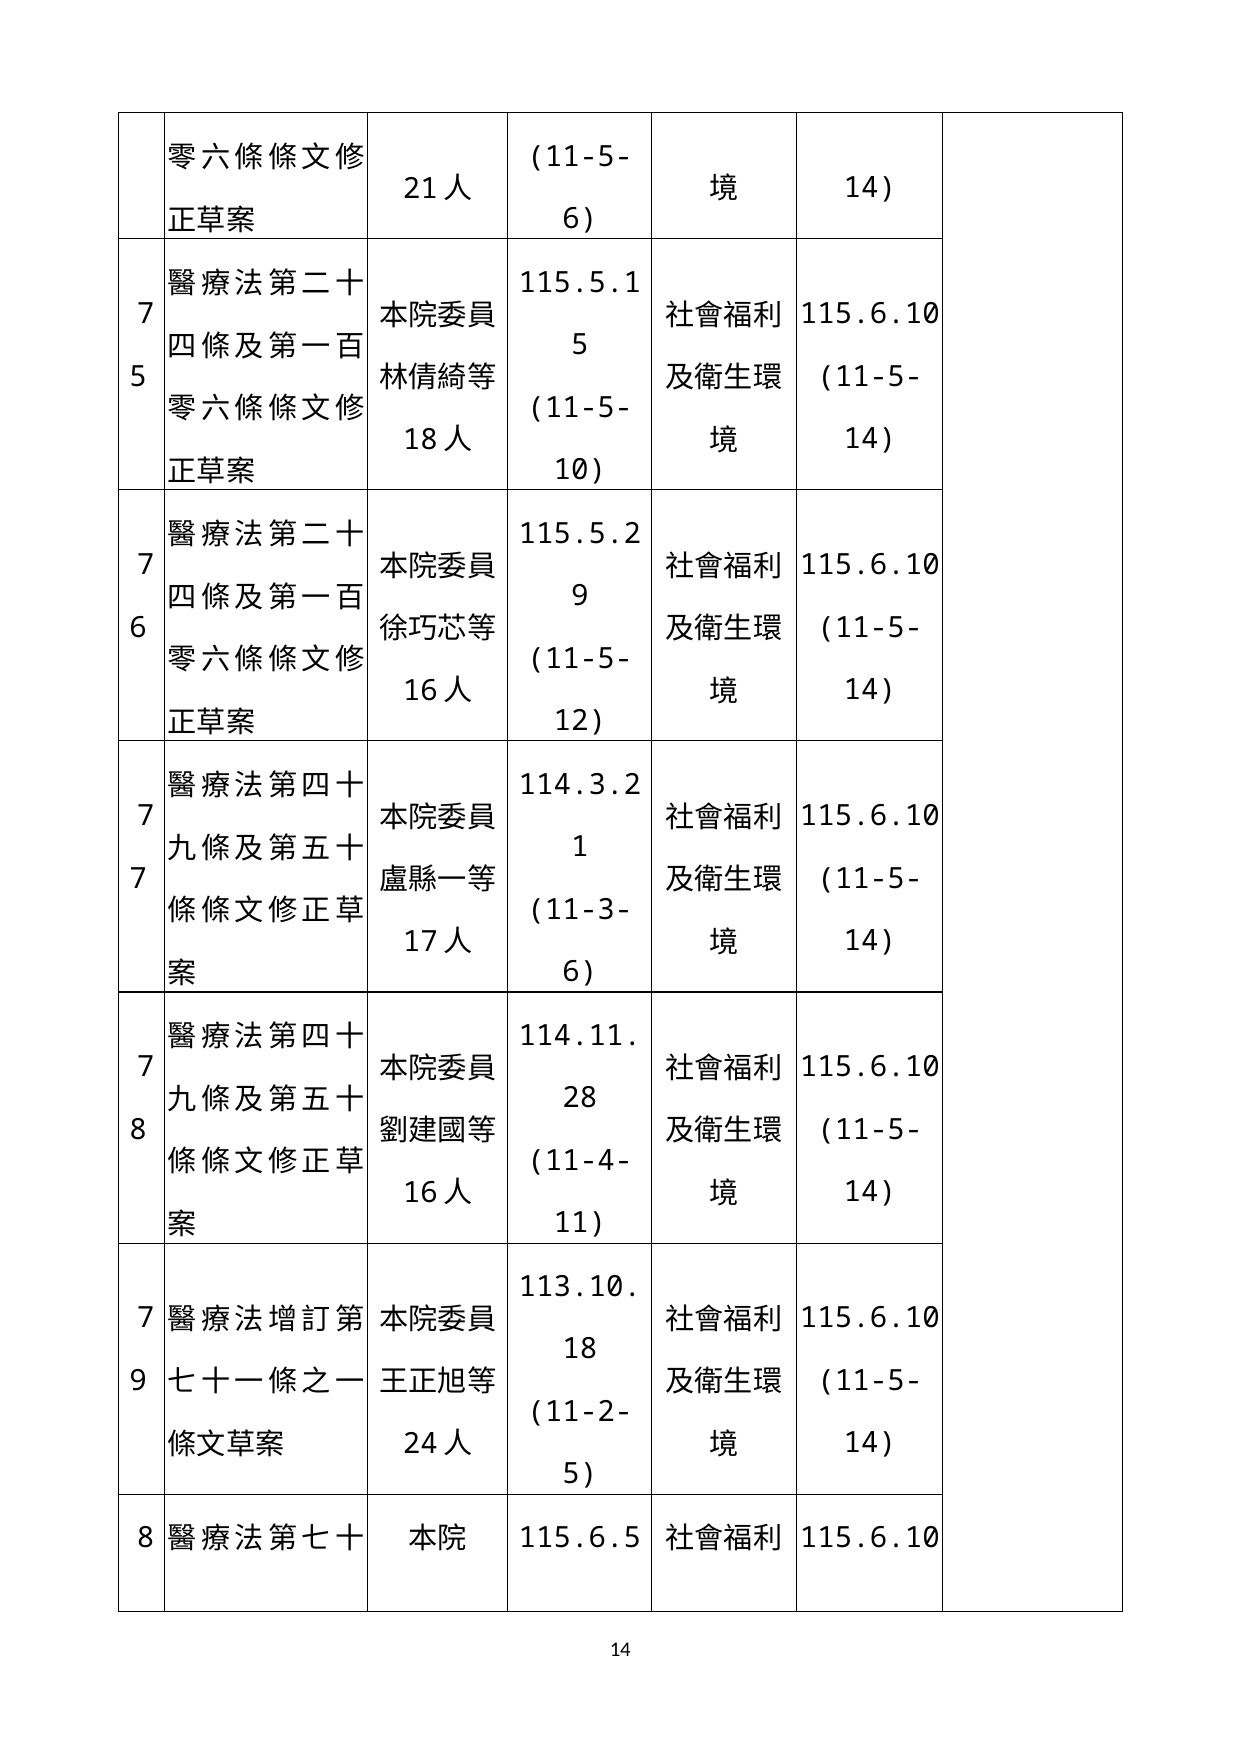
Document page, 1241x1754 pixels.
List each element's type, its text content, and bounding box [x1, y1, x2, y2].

table_cell 114.11.28 (11-4-11) [508, 993, 651, 1242]
table_cell [119, 1495, 164, 1611]
table_cell 115.6.10 (11-5-14) [797, 993, 942, 1242]
table_cell 本院 [368, 1495, 507, 1611]
table_cell [119, 993, 164, 1242]
table_cell 醫療法第二十四條及第一百零六條條文修正草案 [165, 490, 367, 740]
table_cell 醫療法第四十九條及第五十條條文修正草案 [165, 741, 367, 991]
table_cell 社會福利 [652, 1495, 796, 1611]
table_cell 本院委員 盧縣一等17人 [368, 741, 507, 991]
table_cell 14) [797, 113, 942, 238]
table_cell 零六條條文修正草案 [165, 113, 367, 238]
table_cell 醫療法第七十 [165, 1495, 367, 1611]
table_cell 本院委員 林倩綺等18人 [368, 239, 507, 489]
table_cell [119, 239, 164, 489]
table_cell 21人 [368, 113, 507, 238]
table_cell 114.3.21 (11-3-6) [508, 741, 651, 991]
table_cell [119, 741, 164, 991]
table_cell 醫療法增訂第七十一條之一條文草案 [165, 1244, 367, 1493]
table_cell 本院委員 徐巧芯等16人 [368, 490, 507, 740]
table_cell 社會福利及衛生環境 [652, 490, 796, 740]
table_cell 社會福利及衛生環境 [652, 1244, 796, 1493]
table_cell 115.6.5 [508, 1495, 651, 1611]
table_cell 社會福利及衛生環境 [652, 741, 796, 991]
table_cell 社會福利及衛生環境 [652, 993, 796, 1242]
table_cell 115.6.10 (11-5-14) [797, 741, 942, 991]
table_cell 醫療法第四十九條及第五十條條文修正草案 [165, 993, 367, 1242]
table_cell (11-5-6) [508, 113, 651, 238]
table_cell 本院委員 王正旭等24人 [368, 1244, 507, 1493]
table_cell 115.6.10 (11-5-14) [797, 1244, 942, 1493]
table_cell 115.5.15 (11-5-10) [508, 239, 651, 489]
table_cell [119, 490, 164, 740]
table_cell [943, 113, 1122, 1611]
table_cell 115.5.29 (11-5-12) [508, 490, 651, 740]
table_cell 社會福利及衛生環境 [652, 239, 796, 489]
table_cell 境 [652, 113, 796, 238]
table_cell 115.6.10 (11-5-14) [797, 490, 942, 740]
table_cell 113.10.18 (11-2-5) [508, 1244, 651, 1493]
table_cell 醫療法第二十四條及第一百零六條條文修正草案 [165, 239, 367, 489]
table_cell [119, 113, 164, 238]
table_cell [119, 1244, 164, 1493]
table_cell 本院委員 劉建國等16人 [368, 993, 507, 1242]
table_cell 115.6.10 (11-5-14) [797, 239, 942, 489]
table_cell 115.6.10 [797, 1495, 942, 1611]
